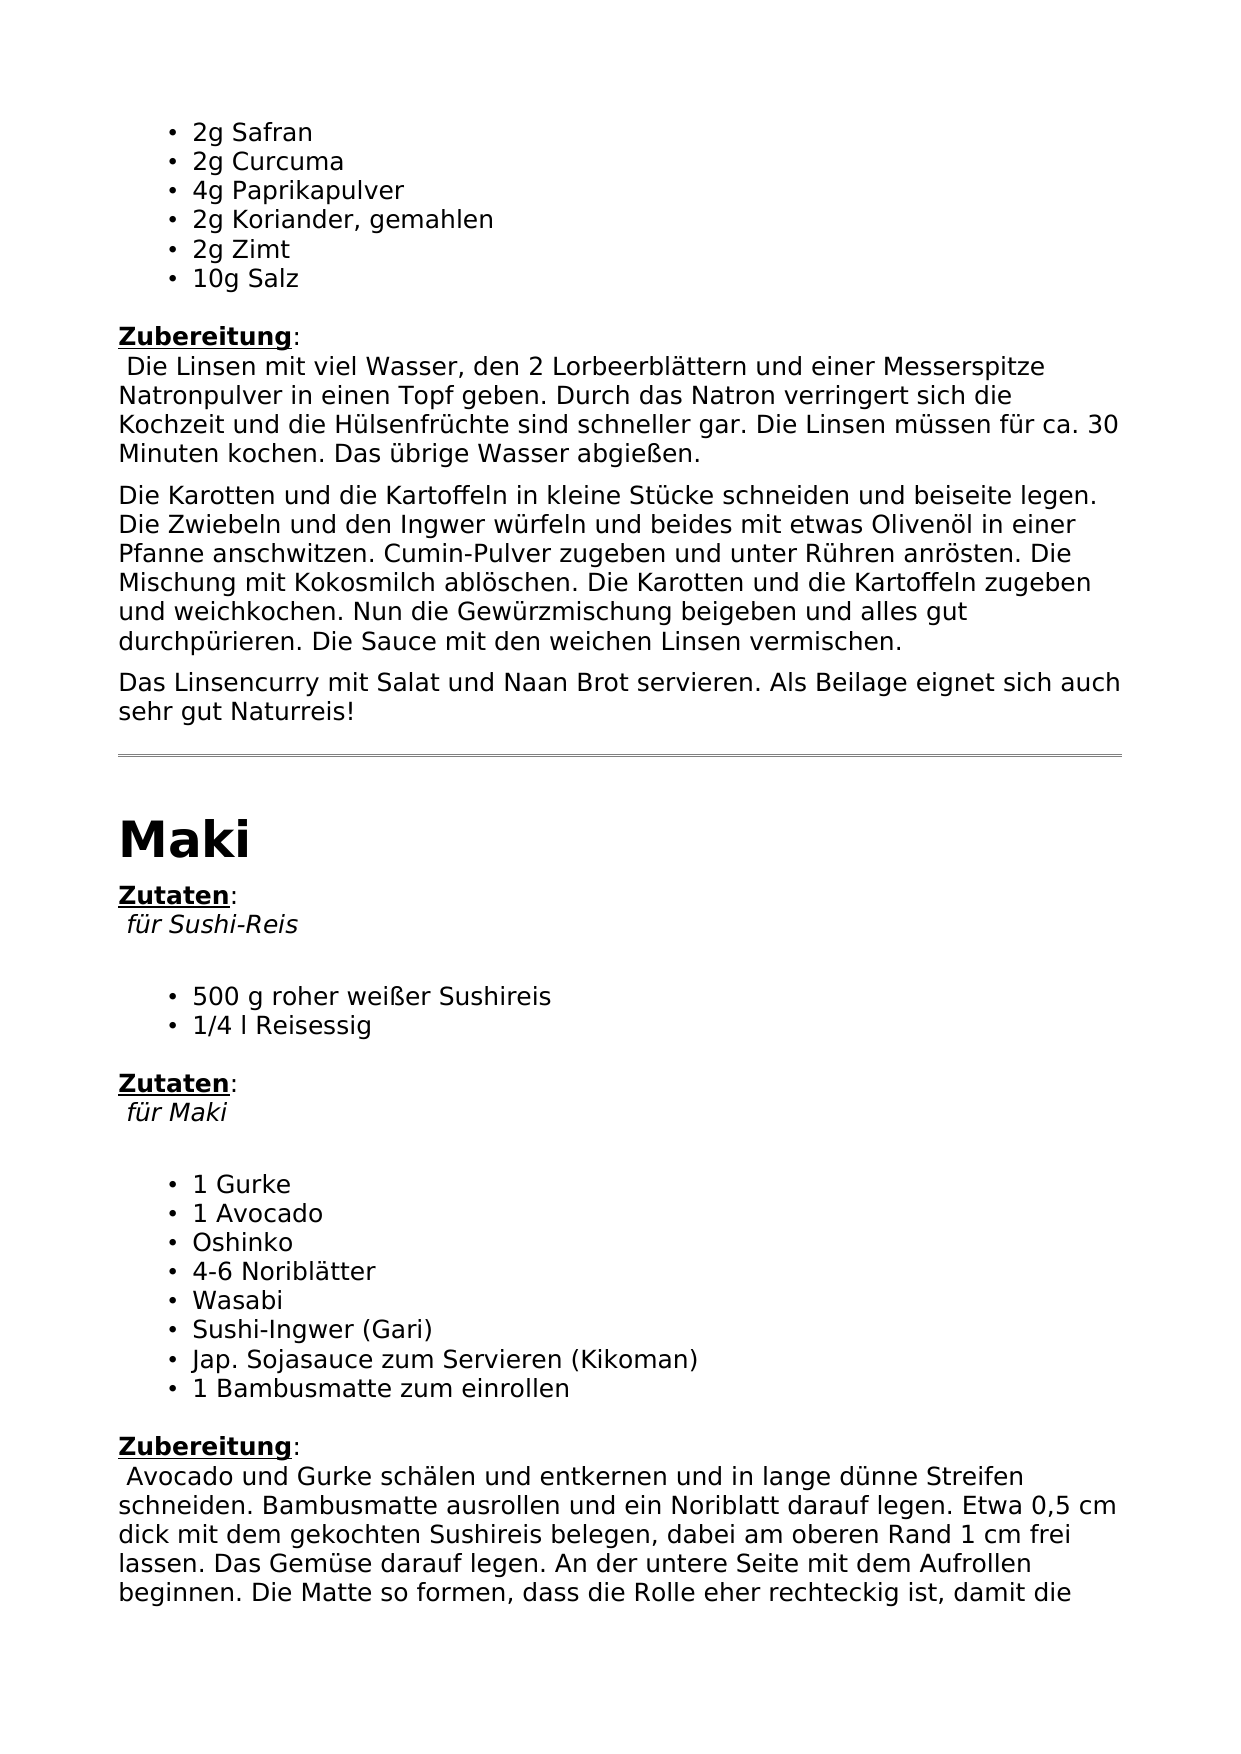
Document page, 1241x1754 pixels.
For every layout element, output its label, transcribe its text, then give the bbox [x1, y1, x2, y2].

text Die Karotten und die Kartoffeln in kleine Stücke schneiden und beiseite legen. Die Zwiebeln und den Ingwer würfeln und beides mit etwas Olivenöl in einer Pfanne anschwitzen. Cumin-Pulver zugeben und unter Rühren anrösten. Die Mischung mit Kokosmilch ablöschen. Die Karotten und die Kartoffeln zugeben und weichkochen. Nun die Gewürzmischung beigeben und alles gut durchpürieren. Die Sauce mit den weichen Linsen vermischen. [118, 481, 1122, 656]
list 500 g roher weißer Sushireis [177, 982, 1122, 1011]
list 2g Curcuma [177, 147, 1122, 176]
subtitle Maki [118, 811, 1122, 869]
list Oshinko [177, 1228, 1122, 1257]
list 2g Zimt [177, 235, 1122, 264]
list 2g Safran [177, 118, 1122, 147]
list 1 Gurke [177, 1170, 1122, 1199]
text Zubereitung: Die Linsen mit viel Wasser, den 2 Lorbeerblättern und einer Messerspitze Natronpulver in einen Topf geben. Durch das Natron verringert sich die Kochzeit und die Hülsenfrüchte sind schneller gar. Die Linsen müssen für ca. 30 Minuten kochen. Das übrige Wasser abgießen. [118, 323, 1122, 468]
list Sushi-Ingwer (Gari) [177, 1316, 1122, 1345]
text Zutaten: für Maki [118, 1069, 1122, 1128]
text Zutaten: für Sushi-Reis [118, 881, 1122, 940]
list 10g Salz [177, 264, 1122, 293]
text Zubereitung: Avocado und Gurke schälen und entkernen und in lange dünne Streifen schneiden. Bambusmatte ausrollen und ein Noriblatt darauf legen. Etwa 0,5 cm dick mit dem gekochten Sushireis belegen, dabei am oberen Rand 1 cm frei lassen. Das Gemüse darauf legen. An der untere Seite mit dem Aufrollen beginnen. Die Matte so formen, dass die Rolle eher rechteckig ist, damit die [118, 1433, 1122, 1608]
list 4-6 Noriblätter [177, 1257, 1122, 1286]
text Das Linsencurry mit Salat und Naan Brot servieren. Als Beilage eignet sich auch sehr gut Naturreis! [118, 668, 1122, 727]
list 1 Bambusmatte zum einrollen [177, 1374, 1122, 1403]
list 1 Avocado [177, 1199, 1122, 1228]
list Jap. Sojasauce zum Servieren (Kikoman) [177, 1345, 1122, 1374]
list 2g Koriander, gemahlen [177, 206, 1122, 235]
list 1/4 l Reisessig [177, 1011, 1122, 1040]
list 4g Paprikapulver [177, 176, 1122, 206]
list Wasabi [177, 1286, 1122, 1316]
